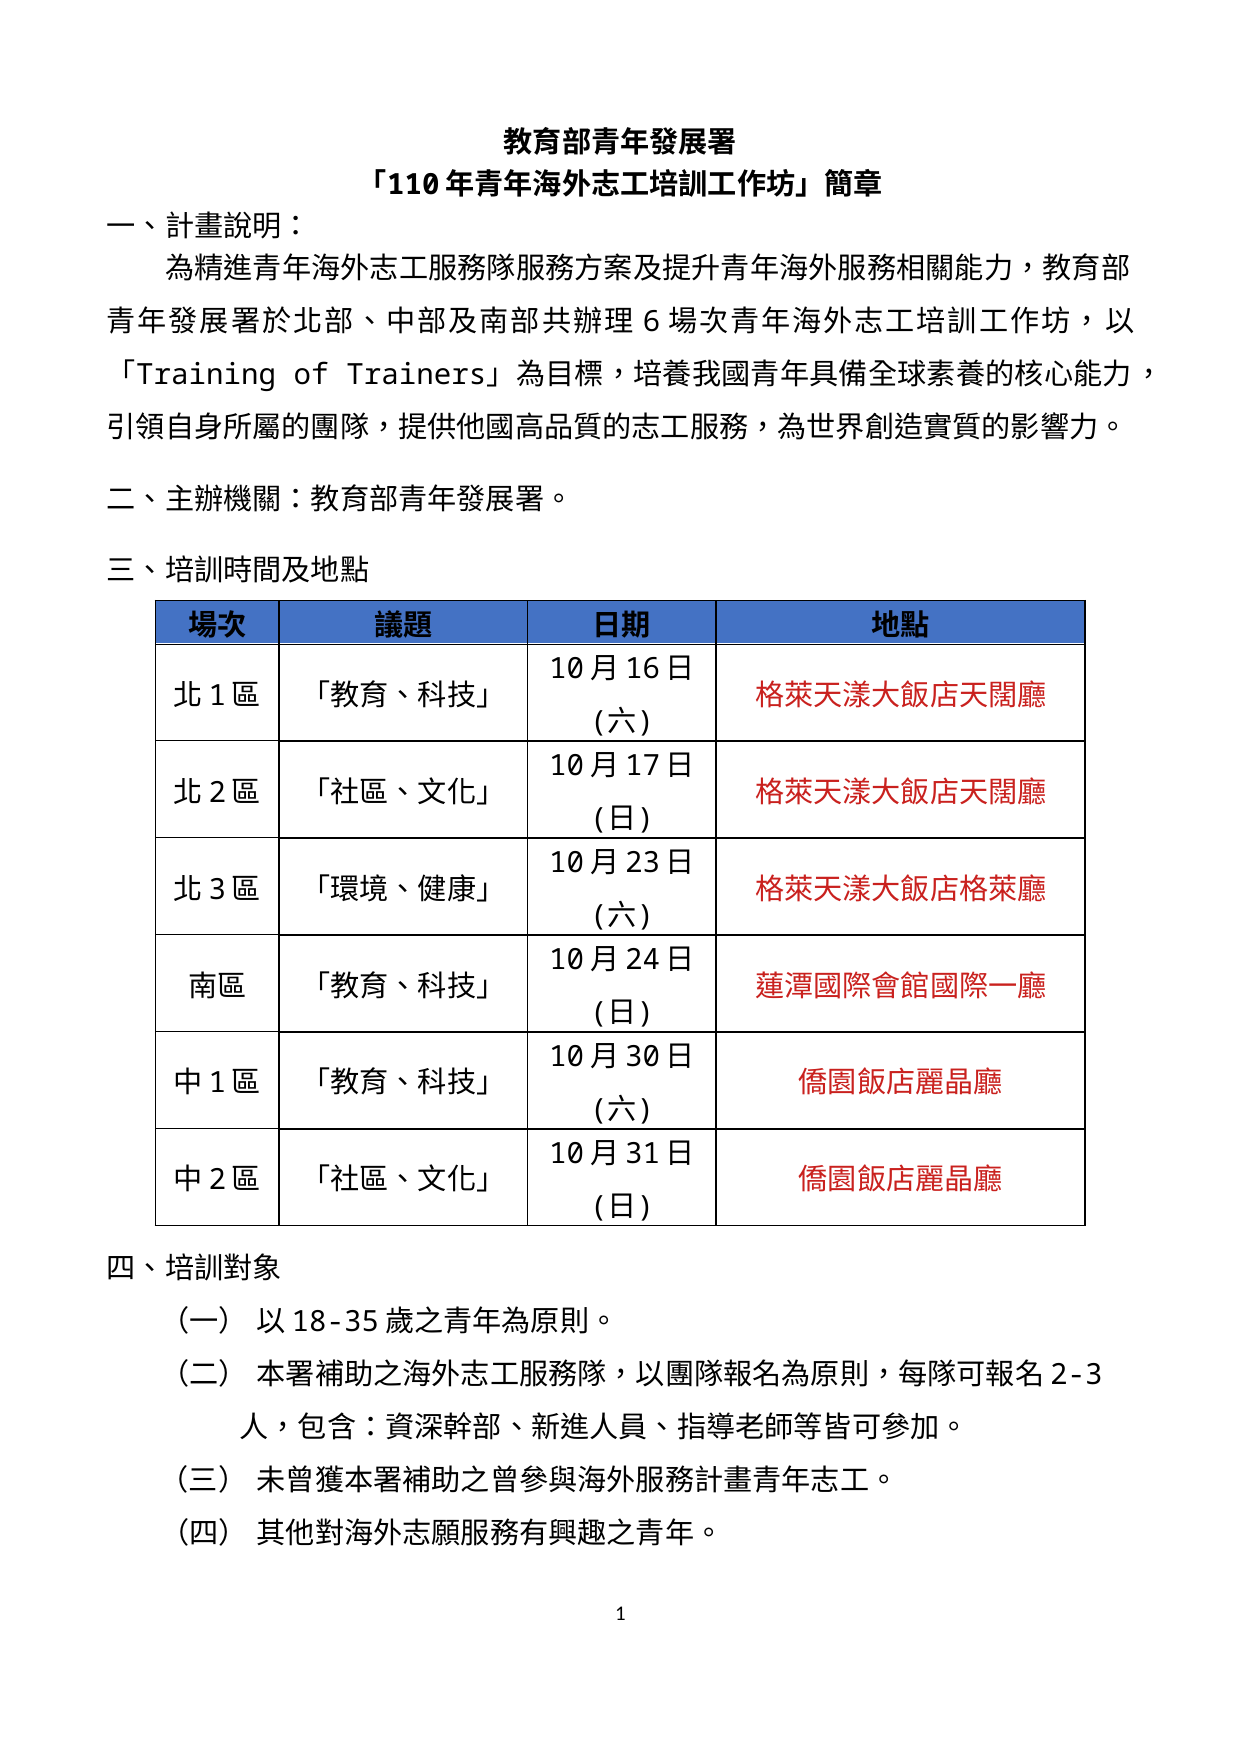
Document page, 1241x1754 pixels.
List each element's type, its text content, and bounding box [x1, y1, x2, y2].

table_cell 「教育、科技」 [280, 936, 527, 1031]
table_cell 10月23日(六) [528, 839, 715, 934]
table_cell 「社區、文化」 [280, 1130, 527, 1225]
table_header 日期 [528, 601, 715, 643]
list 未曾獲本署補助之曾參與海外服務計畫青年志工。 [159, 1457, 1134, 1499]
table_cell 僑園飯店麗晶廳 [717, 1130, 1084, 1225]
table_cell 格萊天漾大飯店格萊廳 [717, 839, 1084, 934]
table_cell 北3區 [156, 838, 278, 934]
table_cell 「教育、科技」 [280, 1033, 527, 1128]
table_cell 北2區 [156, 741, 278, 837]
table_cell 「教育、科技」 [280, 645, 527, 740]
table_cell 格萊天漾大飯店天闊廳 [717, 742, 1084, 837]
table_cell 蓮潭國際會館國際一廳 [717, 936, 1084, 1031]
table_cell 中1區 [156, 1032, 278, 1128]
list 計畫說明： [106, 203, 1134, 245]
table_cell 僑園飯店麗晶廳 [717, 1033, 1084, 1128]
list 培訓對象 [106, 1245, 1134, 1287]
table_cell 10月17日(日) [528, 742, 715, 837]
table_cell 中2區 [156, 1129, 278, 1225]
table_cell 「社區、文化」 [280, 742, 527, 837]
table_cell 格萊天漾大飯店天闊廳 [717, 645, 1084, 740]
table_cell 「環境、健康」 [280, 839, 527, 934]
list 培訓時間及地點 [106, 547, 1134, 589]
text 「110年青年海外志工培訓工作坊」簡章 [56, 160, 1184, 203]
table_cell 10月31日(日) [528, 1130, 715, 1225]
text 為精進青年海外志工服務隊服務方案及提升青年海外服務相關能力，教育部青年發展署於北部、中部及南部共辦理6場次青年海外志工培訓工作坊，以「Training of Trainers」為目標，培養我國青年具備全球素養的核心能力，引領自身所屬的團隊，提供他國高品質的志工服務，為世界創造實質的影響力。 [106, 245, 1134, 446]
table_cell 10月16日(六) [528, 645, 715, 740]
list 其他對海外志願服務有興趣之青年。 [160, 1509, 1134, 1552]
table_cell 10月24日(日) [528, 936, 715, 1031]
list 主辦機關：教育部青年發展署。 [106, 475, 1134, 518]
table_cell 北1區 [156, 645, 278, 740]
table_cell 南區 [156, 935, 278, 1031]
list 本署補助之海外志工服務隊，以團隊報名為原則，每隊可報名2-3人，包含：資深幹部、新進人員、指導老師等皆可參加。 [160, 1351, 1134, 1446]
text 教育部青年發展署 [56, 118, 1184, 160]
table_header 場次 [156, 601, 278, 643]
table_cell 10月30日(六) [528, 1033, 715, 1128]
list 以18-35歲之青年為原則。 [160, 1298, 1134, 1340]
table_header 議題 [280, 601, 527, 643]
table_header 地點 [717, 601, 1084, 643]
